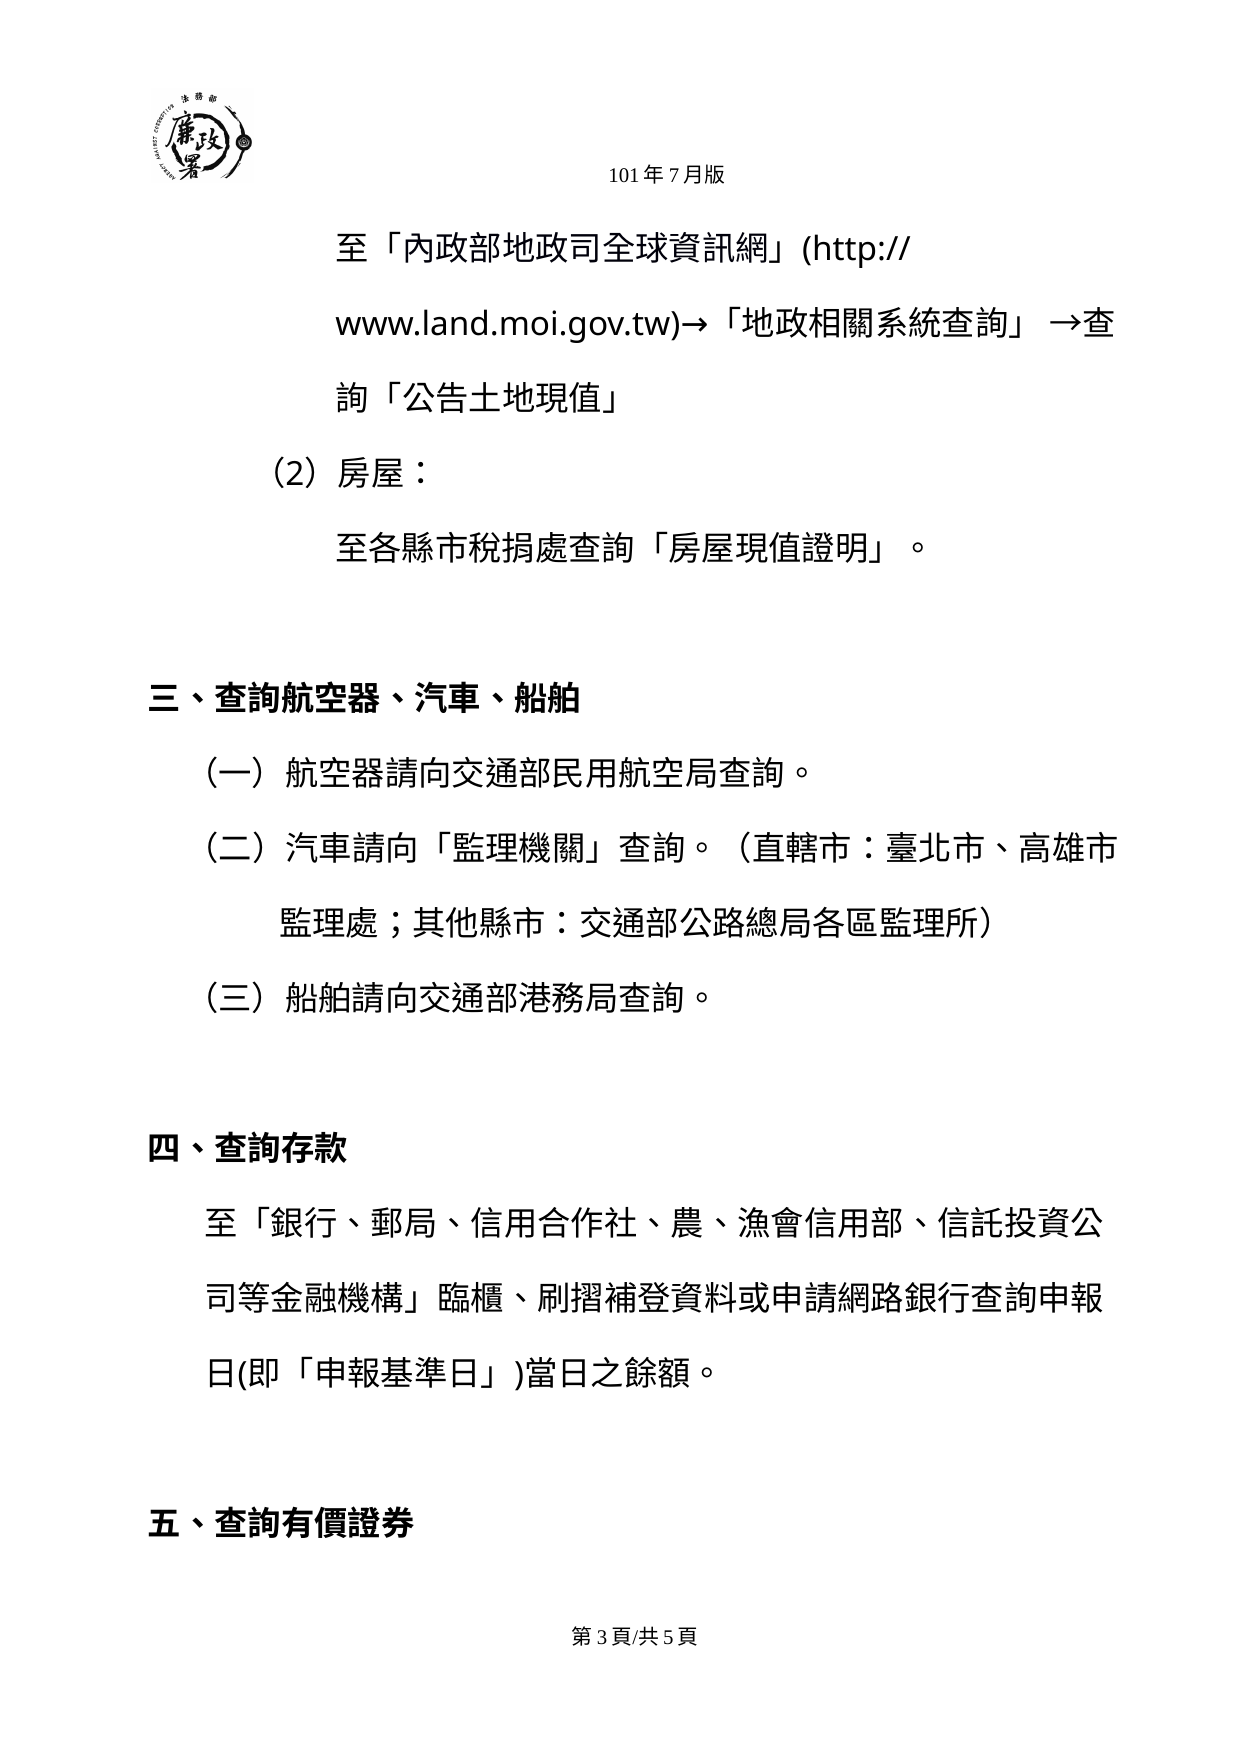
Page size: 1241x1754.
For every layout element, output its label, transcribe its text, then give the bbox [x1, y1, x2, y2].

text （二）汽車請向「監理機關」查詢。（直轄市：臺北市、高雄市監理處；其他縣市：交通部公路總局各區監理所） [185, 802, 1122, 952]
text 五、查詢有價證券 [148, 1477, 1122, 1552]
subtitle 至「內政部地政司全球資訊網」(http://www.land.moi.gov.tw)→「地政相關系統查詢」 →查詢「公告土地現值」 [335, 202, 1122, 427]
text 三、查詢航空器、汽車、船舶 [148, 652, 1122, 727]
text 至各縣市稅捐處查詢「房屋現值證明」。 [335, 502, 1122, 577]
text （2）房屋： [185, 427, 1122, 502]
text 至「銀行、郵局、信用合作社、農、漁會信用部、信託投資公司等金融機構」臨櫃、刷摺補登資料或申請網路銀行查詢申報日(即「申報基準日」)當日之餘額。 [204, 1177, 1122, 1402]
picture [150, 88, 211, 183]
text 四、查詢存款 [148, 1102, 1122, 1177]
text （三）船舶請向交通部港務局查詢。 [148, 952, 1122, 1027]
text （一）航空器請向交通部民用航空局查詢。 [148, 727, 1122, 802]
